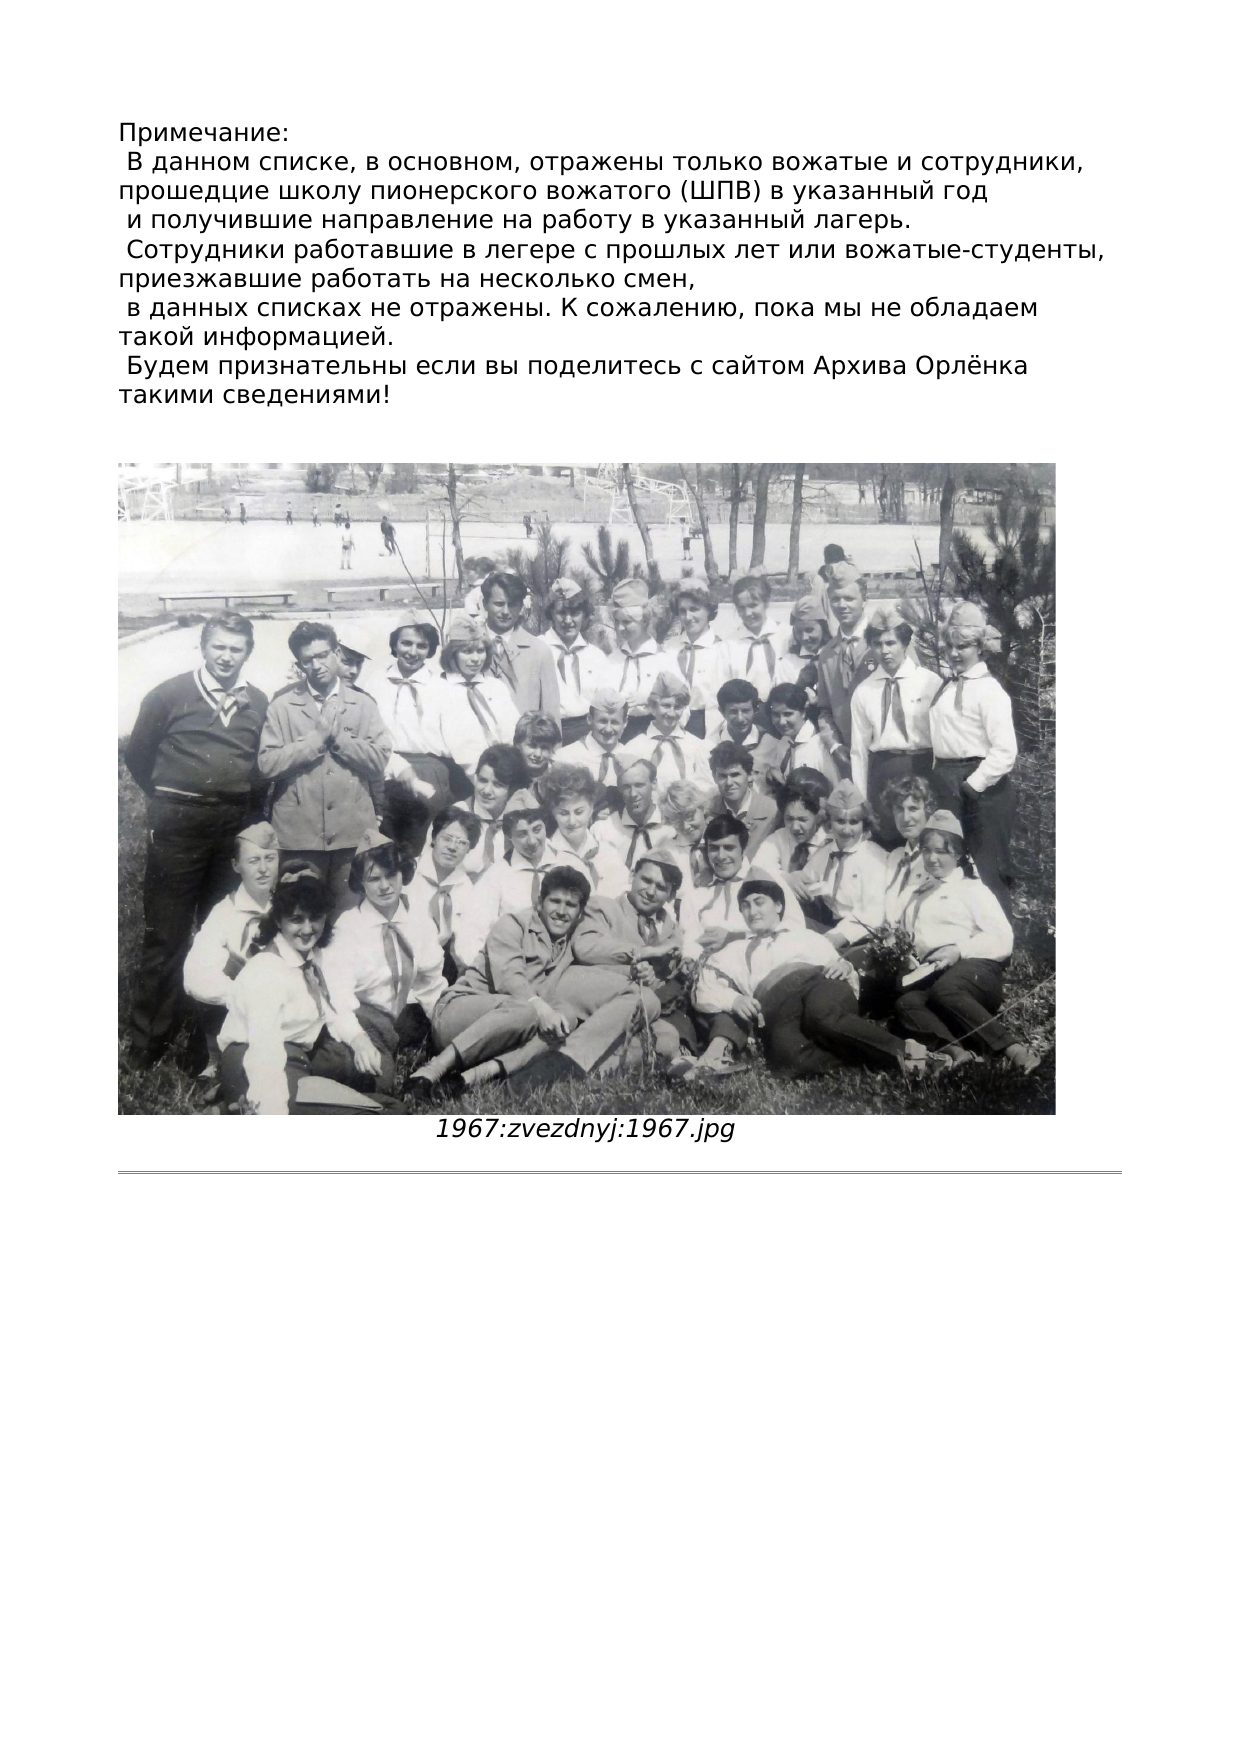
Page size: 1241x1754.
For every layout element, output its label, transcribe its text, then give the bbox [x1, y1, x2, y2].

text 1967:zvezdnyj:1967.jpg [118, 1115, 1056, 1144]
picture [118, 463, 1056, 1115]
text Примечание: В данном списке, в основном, отражены только вожатые и сотрудники, прошедцие школу пионерского вожатого (ШПВ) в указанный год и получившие направление на работу в указанный лагерь. Сотрудники работавшие в легере с прошлых лет или вожатые-студенты, приезжавшие работать на несколько смен, в данных списках не отражены. К сожалению, пока мы не обладаем такой информацией. Будем признательны если вы поделитесь с сайтом Архива Орлёнка такими сведениями! [118, 118, 1122, 439]
